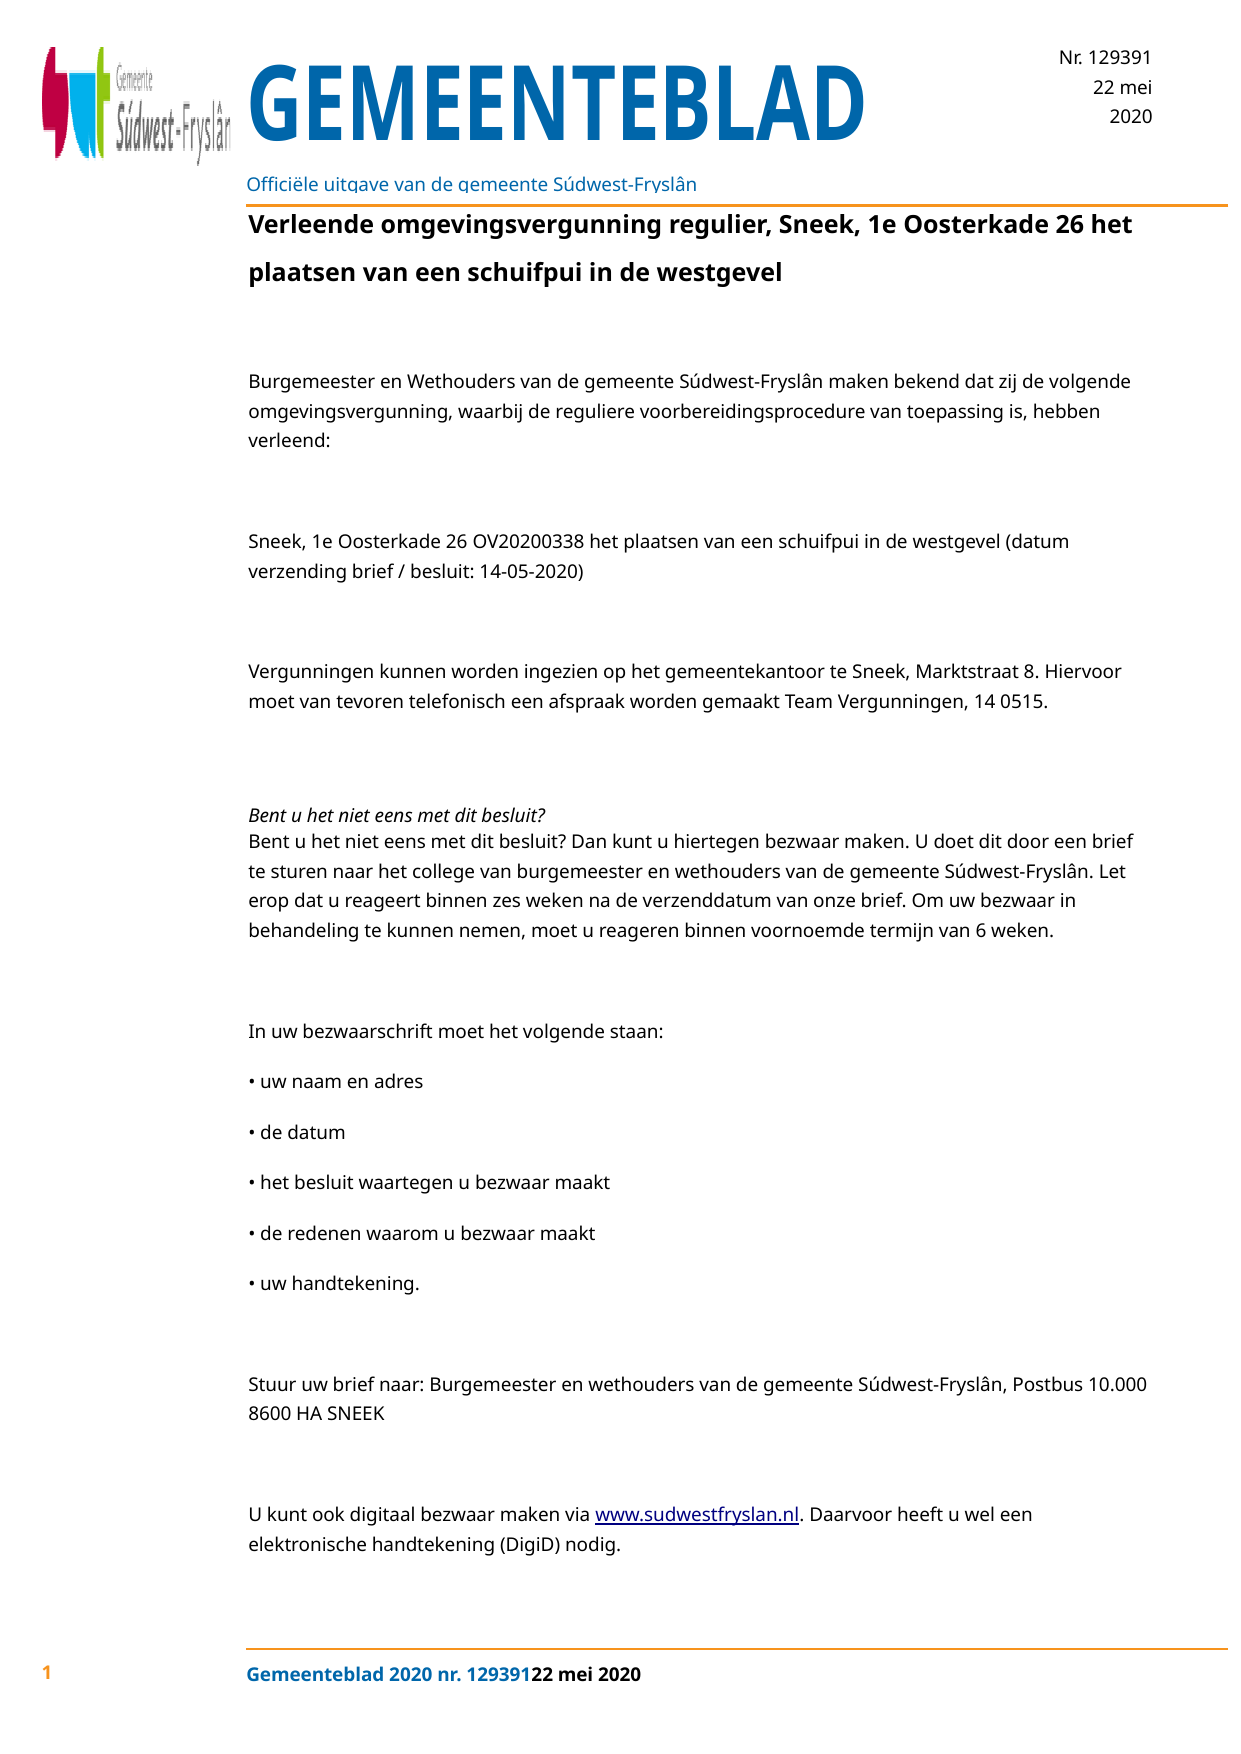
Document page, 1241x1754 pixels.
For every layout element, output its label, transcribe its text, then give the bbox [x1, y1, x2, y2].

text • uw handtekening. [248, 1270, 1152, 1296]
text Vergunningen kunnen worden ingezien op het gemeentekantoor te Sneek, Marktstraat 8. Hiervoor moet van tevoren telefonisch een afspraak worden gemaakt Team Vergunningen, 14 0515. [248, 659, 1152, 714]
text • uw naam en adres [248, 1068, 1152, 1094]
text Verleende omgevingsvergunning regulier, Sneek, 1e Oosterkade 26 het plaatsen van een schuifpui in de westgevel [248, 207, 1152, 288]
text • de redenen waarom u bezwaar maakt [248, 1220, 1152, 1245]
text Stuur uw brief naar: Burgemeester en wethouders van de gemeente Súdwest-Fryslân, Postbus 10.000 8600 HA SNEEK [248, 1371, 1152, 1426]
text Bent u het niet eens met dit besluit? Dan kunt u hiertegen bezwaar maken. U doet dit door een brief te sturen naar het college van burgemeester en wethouders van de gemeente Súdwest-Fryslân. Let erop dat u reageert binnen zes weken na de verzenddatum van onze brief. Om uw bezwaar in behandeling te kunnen nemen, moet u reageren binnen voornoemde termijn van 6 weken. [248, 828, 1152, 943]
text Bent u het niet eens met dit besluit? [248, 803, 1152, 828]
text In uw bezwaarschrift moet het volgende staan: [248, 1018, 1152, 1044]
text • de datum [248, 1119, 1152, 1144]
picture [41, 47, 231, 172]
text Sneek, 1e Oosterkade 26 OV20200338 het plaatsen van een schuifpui in de westgevel (datum verzending brief / besluit: 14-05-2020) [248, 528, 1152, 584]
text Burgemeester en Wethouders van de gemeente Súdwest-Fryslân maken bekend dat zij de volgende omgevingsvergunning, waarbij de reguliere voorbereidingsprocedure van toepassing is, hebben verleend: [248, 368, 1152, 453]
text • het besluit waartegen u bezwaar maakt [248, 1169, 1152, 1195]
text U kunt ook digitaal bezwaar maken via www.sudwestfryslan.nl. Daarvoor heeft u wel een elektronische handtekening (DigiD) nodig. [248, 1501, 1152, 1557]
